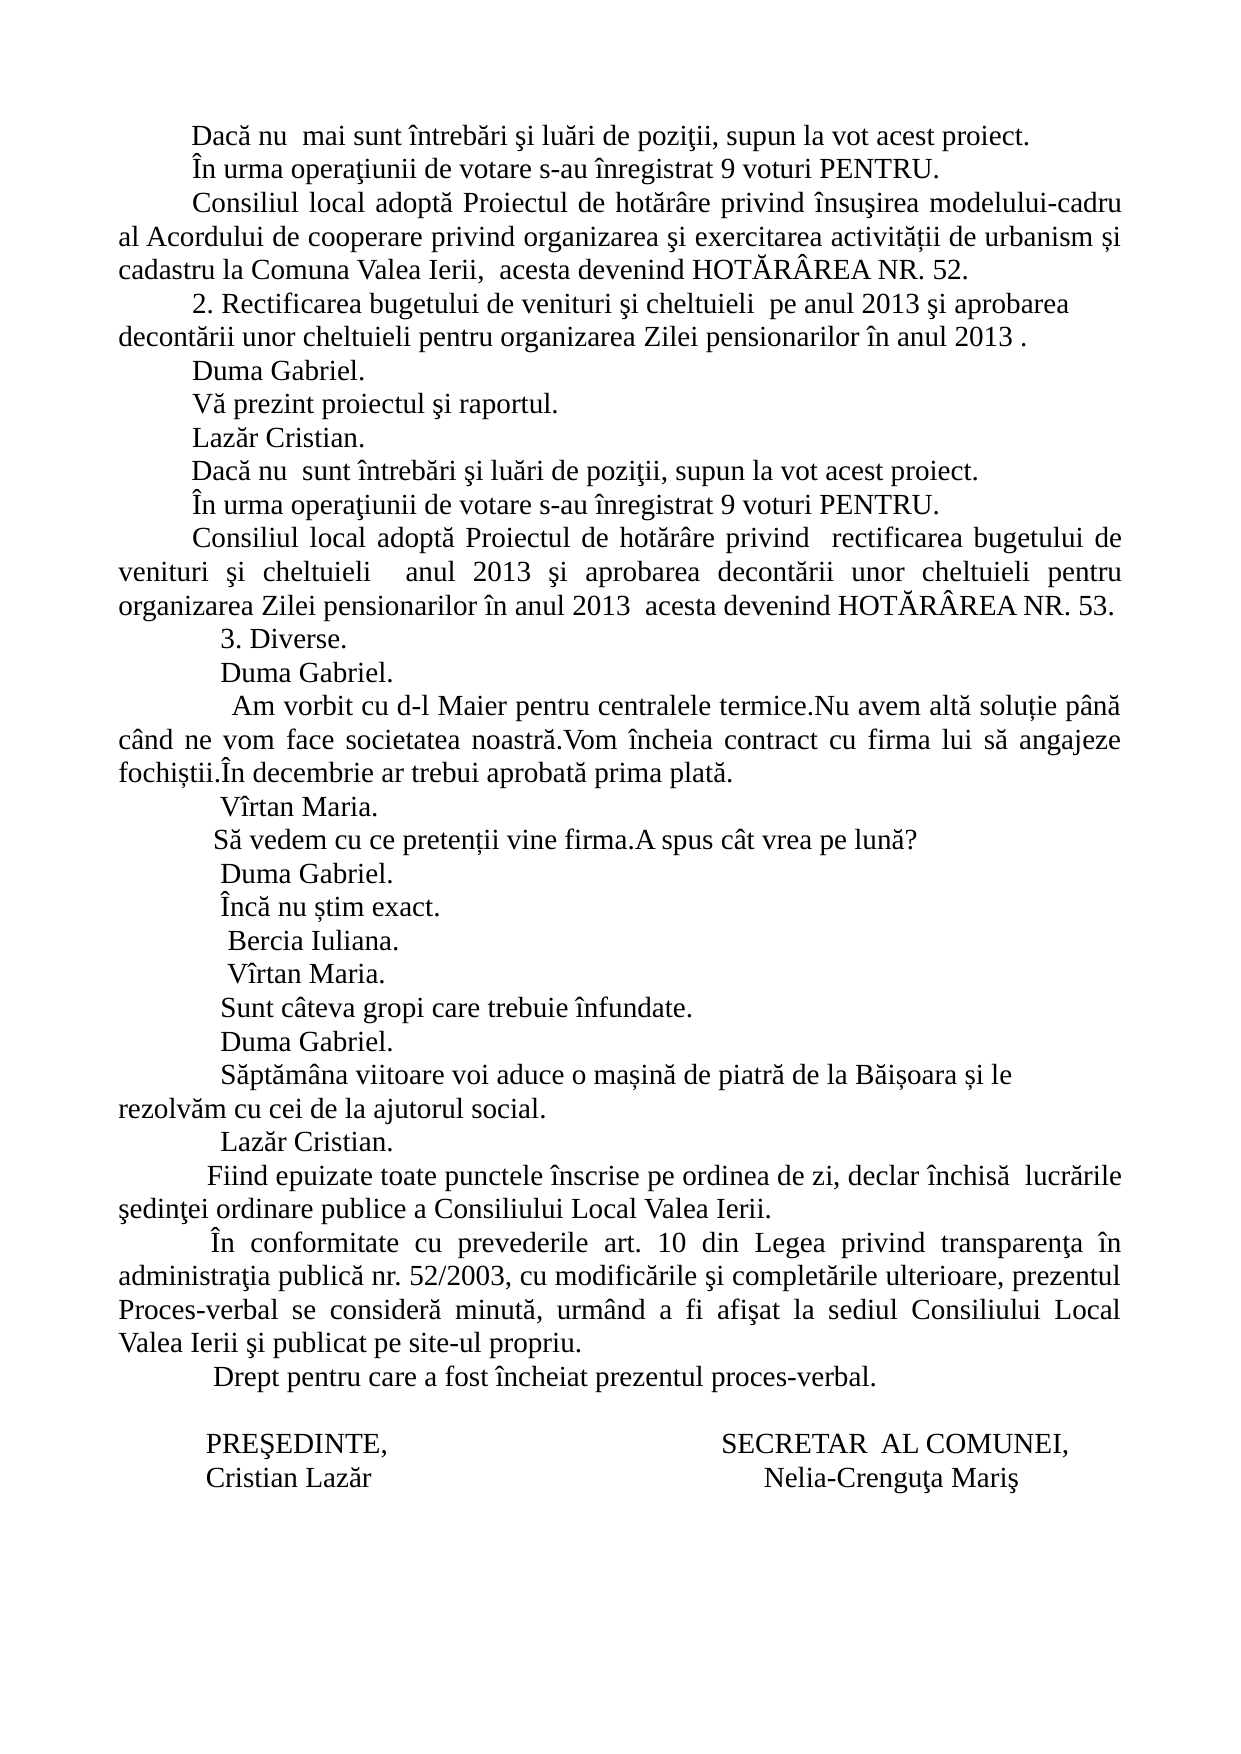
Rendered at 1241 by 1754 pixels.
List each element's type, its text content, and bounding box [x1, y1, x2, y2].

text În urma operaţiunii de votare s-au înregistrat 9 voturi PENTRU. [118, 487, 1122, 521]
text Fiind epuizate toate punctele înscrise pe ordinea de zi, declar închisă lucrările şedinţei ordinare publice a Consiliului Local Valea Ierii. [118, 1158, 1122, 1225]
text Duma Gabriel. [118, 353, 1122, 386]
list Duma Gabriel. [118, 856, 1122, 889]
list Să vedem cu ce pretenții vine firma.A spus cât vrea pe lună? [118, 822, 1122, 856]
list Lazăr Cristian. [118, 1124, 1122, 1158]
list Am vorbit cu d-l Maier pentru centralele termice.Nu avem altă soluție până când ne vom face societatea noastră.Vom încheia contract cu firma lui să angajeze fochiștii.În decembrie ar trebui aprobată prima plată. [118, 688, 1122, 789]
list Vîrtan Maria. [118, 957, 1122, 990]
text Dacă nu sunt întrebări şi luări de poziţii, supun la vot acest proiect. [118, 453, 1122, 487]
text Drept pentru care a fost încheiat prezentul proces-verbal. [118, 1359, 1122, 1393]
text Consiliul local adoptă Proiectul de hotărâre privind însuşirea modelului-cadru al Acordului de cooperare privind organizarea şi exercitarea activității de urbanism și cadastru la Comuna Valea Ierii, acesta devenind HOTĂRÂREA NR. 52. [118, 185, 1122, 286]
list Încă nu știm exact. [118, 889, 1122, 923]
list Duma Gabriel. [118, 1024, 1122, 1057]
list Săptămâna viitoare voi aduce o mașină de piatră de la Băișoara și le rezolvăm cu cei de la ajutorul social. [118, 1057, 1122, 1124]
text Dacă nu mai sunt întrebări şi luări de poziţii, supun la vot acest proiect. [118, 118, 1122, 152]
list Bercia Iuliana. [118, 923, 1122, 957]
text 2. Rectificarea bugetului de venituri şi cheltuieli pe anul 2013 şi aprobarea decontării unor cheltuieli pentru organizarea Zilei pensionarilor în anul 2013 . [118, 286, 1122, 353]
text Cristian Lazăr Nelia-Crenguţa Mariş [162, 1460, 1122, 1493]
list Duma Gabriel. [118, 655, 1122, 688]
text În urma operaţiunii de votare s-au înregistrat 9 voturi PENTRU. [118, 152, 1122, 185]
list Vîrtan Maria. [118, 789, 1122, 822]
text În conformitate cu prevederile art. 10 din Legea privind transparenţa în administraţia publică nr. 52/2003, cu modificările şi completările ulterioare, prezentul Proces-verbal se consideră minută, urmând a fi afişat la sediul Consiliului Local Valea Ierii şi publicat pe site-ul propriu. [118, 1225, 1122, 1359]
text PREŞEDINTE, SECRETAR AL COMUNEI, [118, 1426, 1122, 1460]
text Consiliul local adoptă Proiectul de hotărâre privind rectificarea bugetului de venituri şi cheltuieli anul 2013 şi aprobarea decontării unor cheltuieli pentru organizarea Zilei pensionarilor în anul 2013 acesta devenind HOTĂRÂREA NR. 53. [118, 521, 1122, 621]
text Vă prezint proiectul şi raportul. [118, 386, 1122, 420]
list 3. Diverse. [118, 621, 1122, 655]
text Lazăr Cristian. [118, 420, 1122, 453]
list Sunt câteva gropi care trebuie înfundate. [118, 990, 1122, 1024]
